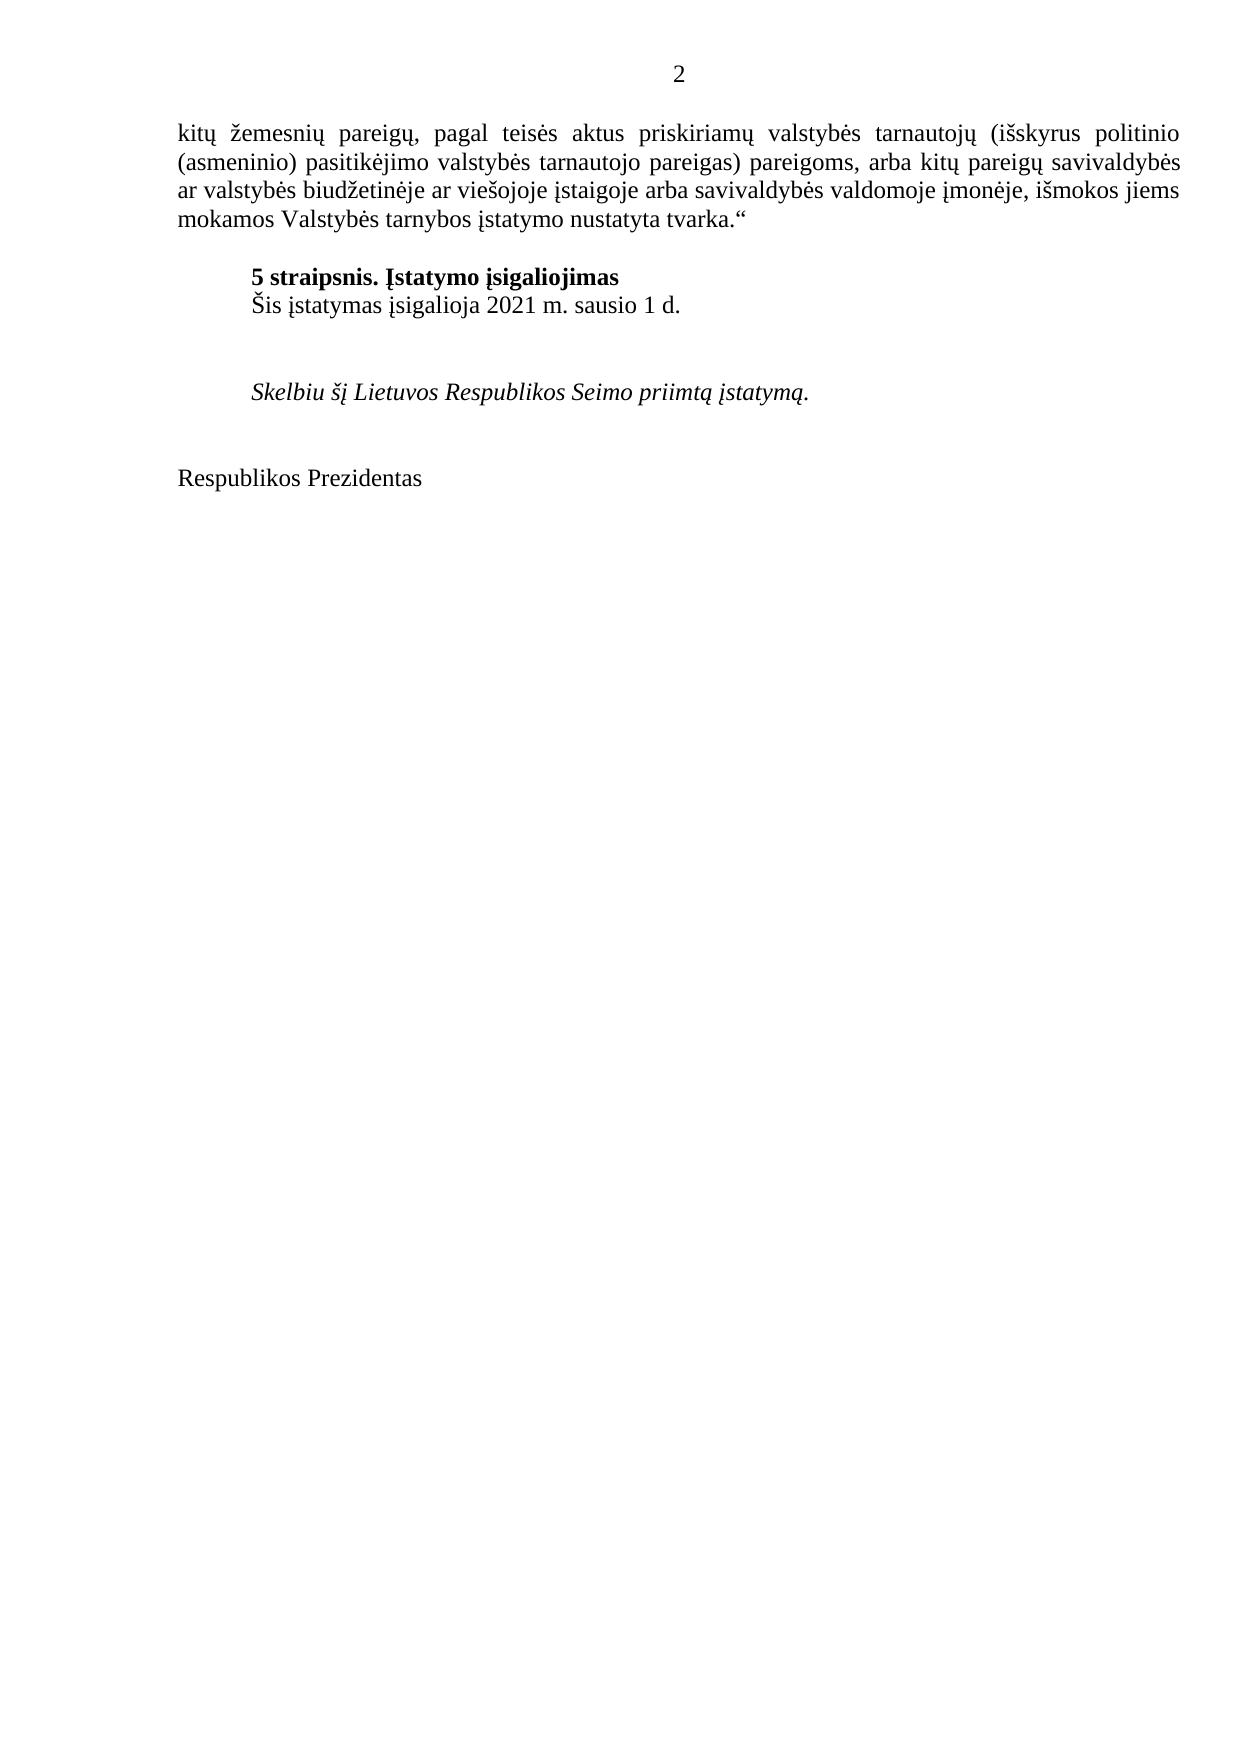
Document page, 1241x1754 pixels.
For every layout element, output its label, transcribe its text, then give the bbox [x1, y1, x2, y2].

text Skelbiu šį Lietuvos Respublikos Seimo priimtą įstatymą. [177, 377, 1181, 406]
text Respublikos Prezidentas [177, 463, 1181, 492]
text kitų žemesnių pareigų, pagal teisės aktus priskiriamų valstybės tarnautojų (išskyrus politinio (asmeninio) pasitikėjimo valstybės tarnautojo pareigas) pareigoms, arba kitų pareigų savivaldybės ar valstybės biudžetinėje ar viešojoje įstaigoje arba savivaldybės valdomoje įmonėje, išmokos jiems mokamos Valstybės tarnybos įstatymo nustatyta tvarka.“ [177, 118, 1181, 233]
text 5 straipsnis. Įstatymo įsigaliojimas [177, 262, 1181, 291]
text Šis įstatymas įsigalioja 2021 m. sausio 1 d. [177, 291, 1181, 319]
